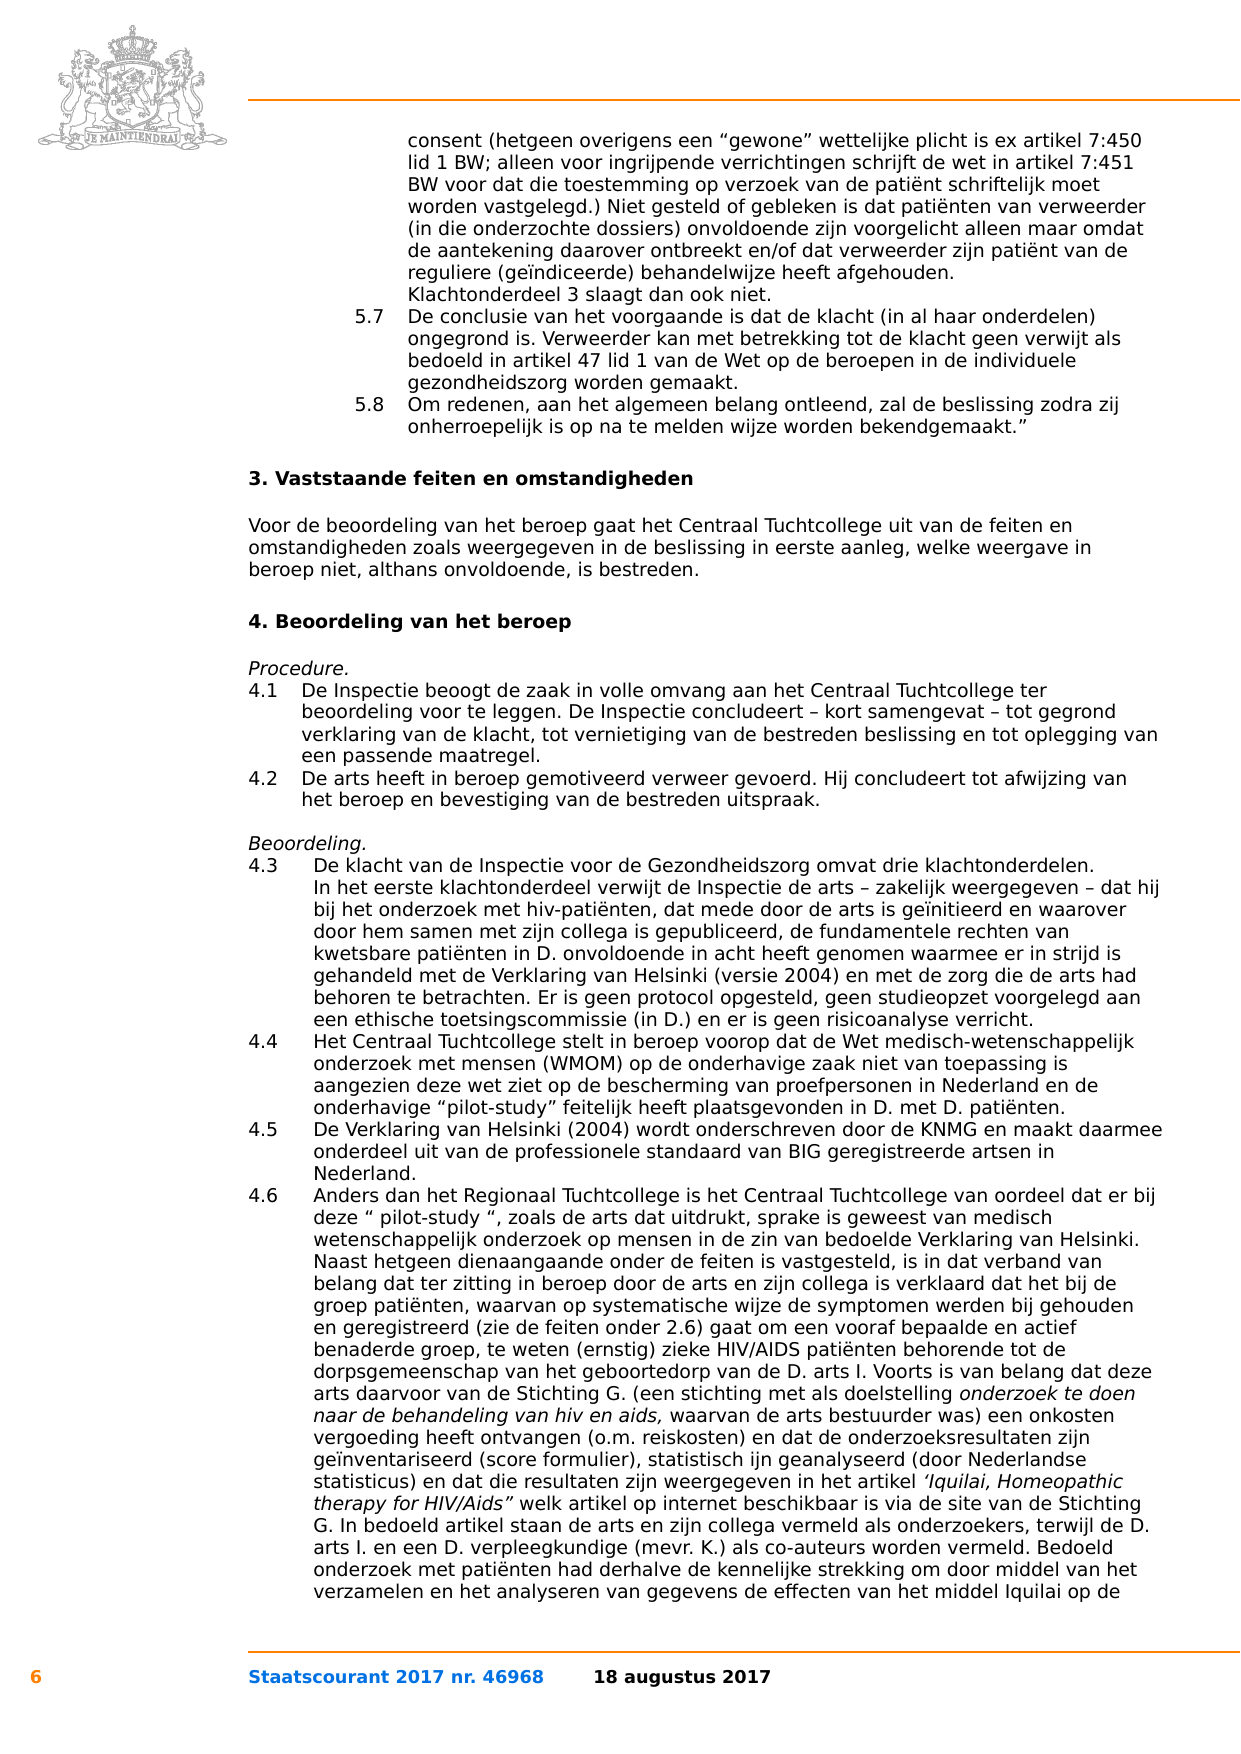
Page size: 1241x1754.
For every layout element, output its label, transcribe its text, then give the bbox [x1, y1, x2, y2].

text 4.1 De Inspectie beoogt de zaak in volle omvang aan het Centraal Tuchtcollege ter beoordeling voor te leggen. De Inspectie concludeert – kort samengevat – tot gegrond verklaring van de klacht, tot vernietiging van de bestreden beslissing en tot oplegging van een passende maatregel. [248, 679, 1163, 767]
text consent (hetgeen overigens een “gewone” wettelijke plicht is ex artikel 7:450 lid 1 BW; alleen voor ingrijpende verrichtingen schrijft de wet in artikel 7:451 BW voor dat die toestemming op verzoek van de patiënt schriftelijk moet worden vastgelegd.) Niet gesteld of gebleken is dat patiënten van verweerder (in die onderzochte dossiers) onvoldoende zijn voorgelicht alleen maar omdat de aantekening daarover ontbreekt en/of dat verweerder zijn patiënt van de reguliere (geïndiceerde) behandelwijze heeft afgehouden. [407, 130, 1163, 284]
text 4.3 De klacht van de Inspectie voor de Gezondheidszorg omvat drie klachtonderdelen. [248, 855, 1163, 877]
text 4.6 Anders dan het Regionaal Tuchtcollege is het Centraal Tuchtcollege van oordeel dat er bij deze “ pilot-study “, zoals de arts dat uitdrukt, sprake is geweest van medisch wetenschappelijk onderzoek op mensen in de zin van bedoelde Verklaring van Helsinki. Naast hetgeen dienaangaande onder de feiten is vastgesteld, is in dat verband van belang dat ter zitting in beroep door de arts en zijn collega is verklaard dat het bij de groep patiënten, waarvan op systematische wijze de symptomen werden bij gehouden en geregistreerd (zie de feiten onder 2.6) gaat om een vooraf bepaalde en actief benaderde groep, te weten (ernstig) zieke HIV/AIDS patiënten behorende tot de dorpsgemeenschap van het geboortedorp van de D. arts I. Voorts is van belang dat deze arts daarvoor van de Stichting G. (een stichting met als doelstelling onderzoek te doen naar de behandeling van hiv en aids, waarvan de arts bestuurder was) een onkosten vergoeding heeft ontvangen (o.m. reiskosten) en dat de onderzoeksresultaten zijn geïnventariseerd (score formulier), statistisch ijn geanalyseerd (door Nederlandse statisticus) en dat die resultaten zijn weergegeven in het artikel ‘Iquilai, Homeopathic therapy for HIV/Aids” welk artikel op internet beschikbaar is via de site van de Stichting G. In bedoeld artikel staan de arts en zijn collega vermeld als onderzoekers, terwijl de D. arts I. en een D. verpleegkundige (mevr. K.) als co-auteurs worden vermeld. Bedoeld onderzoek met patiënten had derhalve de kennelijke strekking om door middel van het verzamelen en het analyseren van gegevens de effecten van het middel Iquilai op de [248, 1185, 1163, 1602]
text 5.8 Om redenen, aan het algemeen belang ontleend, zal de beslissing zodra zij onherroepelijk is op na te melden wijze worden bekendgemaakt.” [354, 394, 1163, 438]
subtitle Procedure. [248, 657, 1163, 679]
subtitle 4. Beoordeling van het beroep [248, 611, 1163, 632]
text 4.4 Het Centraal Tuchtcollege stelt in beroep voorop dat de Wet medisch-wetenschappelijk onderzoek met mensen (WMOM) op de onderhavige zaak niet van toepassing is aangezien deze wet ziet op de bescherming van proefpersonen in Nederland en de onderhavige “pilot-study” feitelijk heeft plaatsgevonden in D. met D. patiënten. [248, 1031, 1163, 1119]
text 4.5 De Verklaring van Helsinki (2004) wordt onderschreven door de KNMG en maakt daarmee onderdeel uit van de professionele standaard van BIG geregistreerde artsen in Nederland. [248, 1119, 1163, 1185]
text Klachtonderdeel 3 slaagt dan ook niet. [407, 284, 1163, 306]
text Voor de beoordeling van het beroep gaat het Centraal Tuchtcollege uit van de feiten en omstandigheden zoals weergegeven in de beslissing in eerste aanleg, welke weergave in beroep niet, althans onvoldoende, is bestreden. [248, 514, 1163, 581]
subtitle 3. Vaststaande feiten en omstandigheden [248, 468, 1163, 489]
text 5.7 De conclusie van het voorgaande is dat de klacht (in al haar onderdelen) ongegrond is. Verweerder kan met betrekking tot de klacht geen verwijt als bedoeld in artikel 47 lid 1 van de Wet op de beroepen in de individuele gezondheidszorg worden gemaakt. [354, 306, 1163, 394]
text In het eerste klachtonderdeel verwijt de Inspectie de arts – zakelijk weergegeven – dat hij bij het onderzoek met hiv-patiënten, dat mede door de arts is geïnitieerd en waarover door hem samen met zijn collega is gepubliceerd, de fundamentele rechten van kwetsbare patiënten in D. onvoldoende in acht heeft genomen waarmee er in strijd is gehandeld met de Verklaring van Helsinki (versie 2004) en met de zorg die de arts had behoren te betrachten. Er is geen protocol opgesteld, geen studieopzet voorgelegd aan een ethische toetsingscommissie (in D.) en er is geen risicoanalyse verricht. [313, 877, 1163, 1031]
subtitle Beoordeling. [248, 833, 1163, 855]
text 4.2 De arts heeft in beroep gemotiveerd verweer gevoerd. Hij concludeert tot afwijzing van het beroep en bevestiging van de bestreden uitspraak. [248, 767, 1163, 811]
picture [38, 25, 227, 150]
